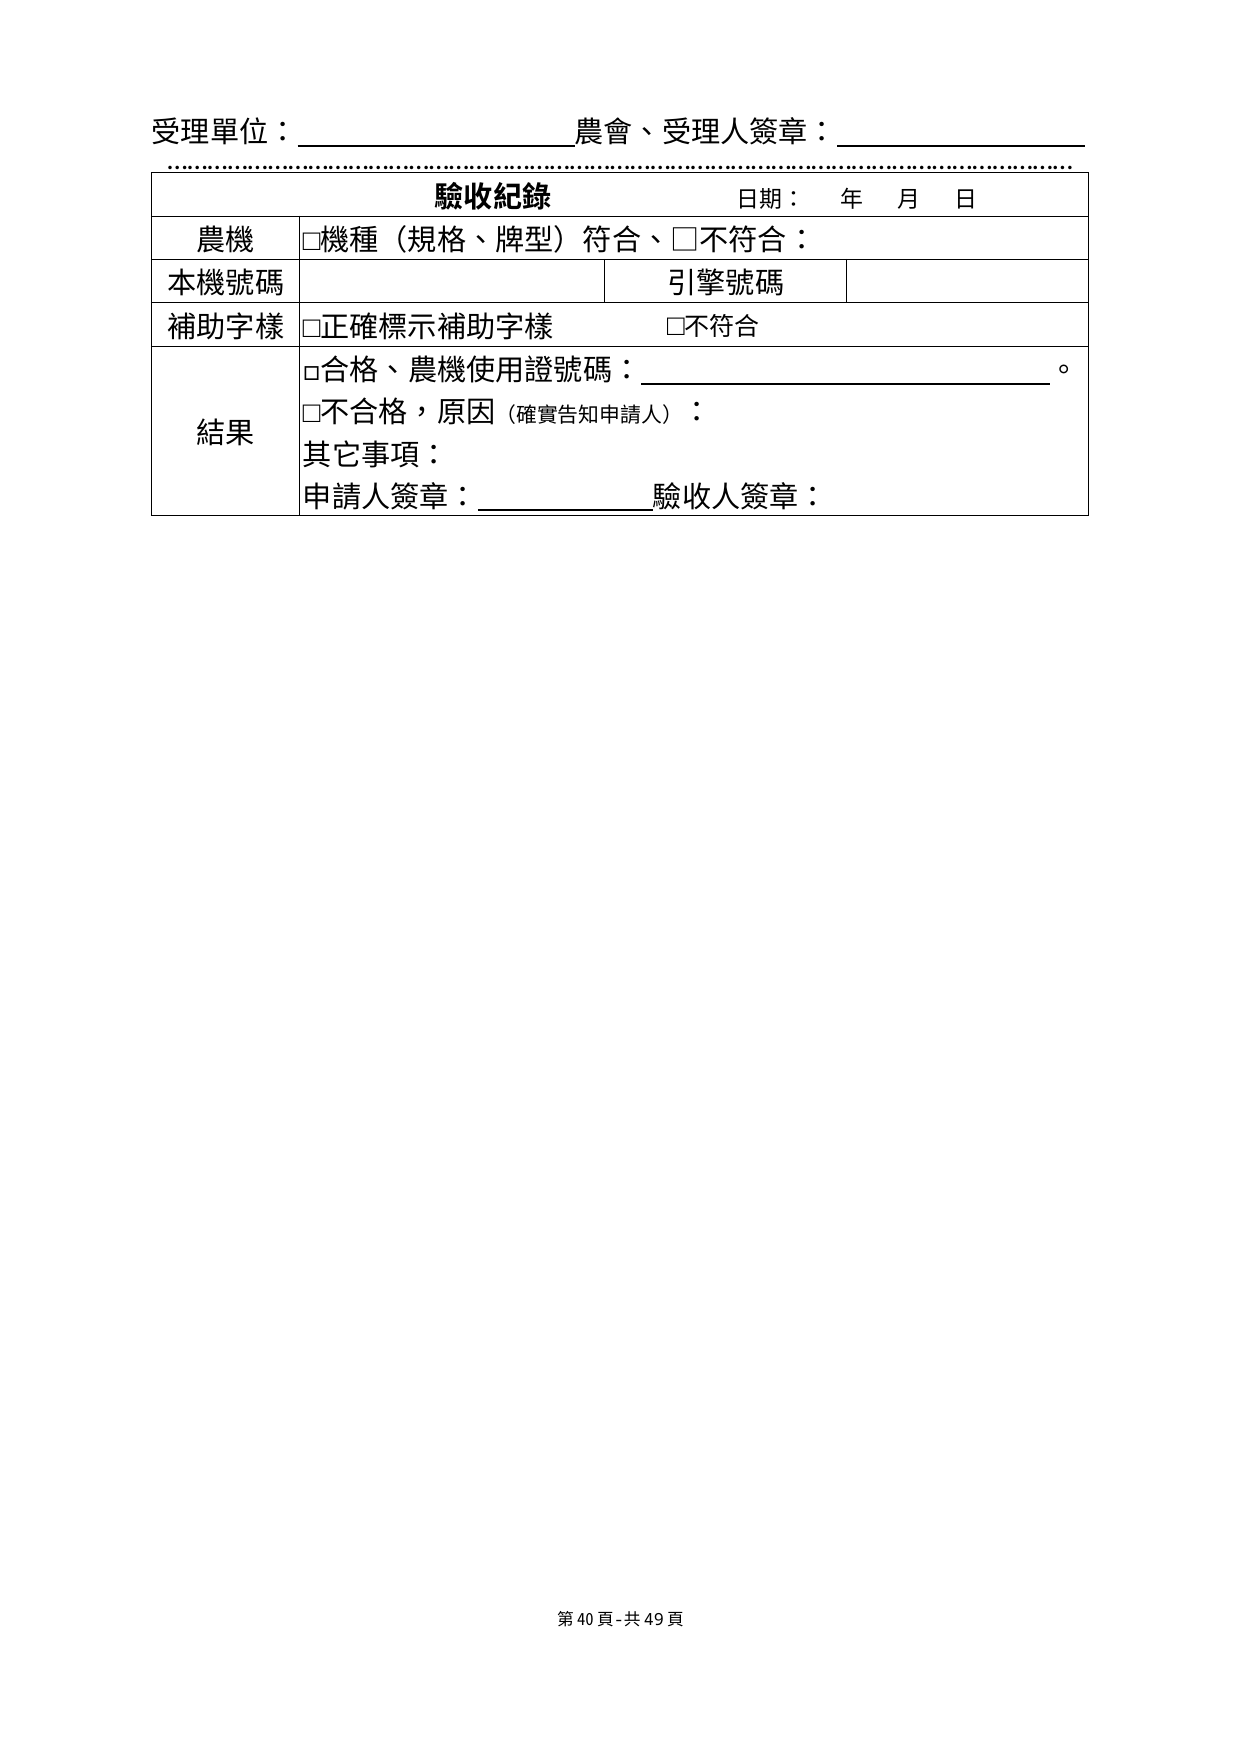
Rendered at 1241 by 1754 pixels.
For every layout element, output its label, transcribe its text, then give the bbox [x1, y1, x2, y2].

table_cell □正確標示補助字樣 [300, 303, 664, 346]
table_cell 引擎號碼 [605, 260, 846, 302]
table_cell [300, 260, 604, 302]
table_cell 本機號碼 [152, 260, 299, 302]
table_cell □合格、農機使用證號碼： 。 □不合格，原因（確實告知申請人）： 其它事項： 申請人簽章： 驗收人簽章： [300, 347, 1088, 515]
table_cell 農機 [152, 217, 299, 259]
table_cell [847, 260, 1088, 302]
table_cell 結果 [152, 347, 299, 515]
table_header 驗收紀錄 日期： 年 月 日 [152, 173, 1088, 216]
table_cell □不符合 [664, 303, 1088, 346]
text ……………………………………………………………………………………………………………………… [151, 158, 1089, 172]
text 受理單位： 農會、受理人簽章： [151, 83, 1089, 158]
table_cell □機種（規格、牌型）符合、□不符合： [300, 217, 1088, 259]
table_cell 補助字樣 [152, 303, 299, 346]
